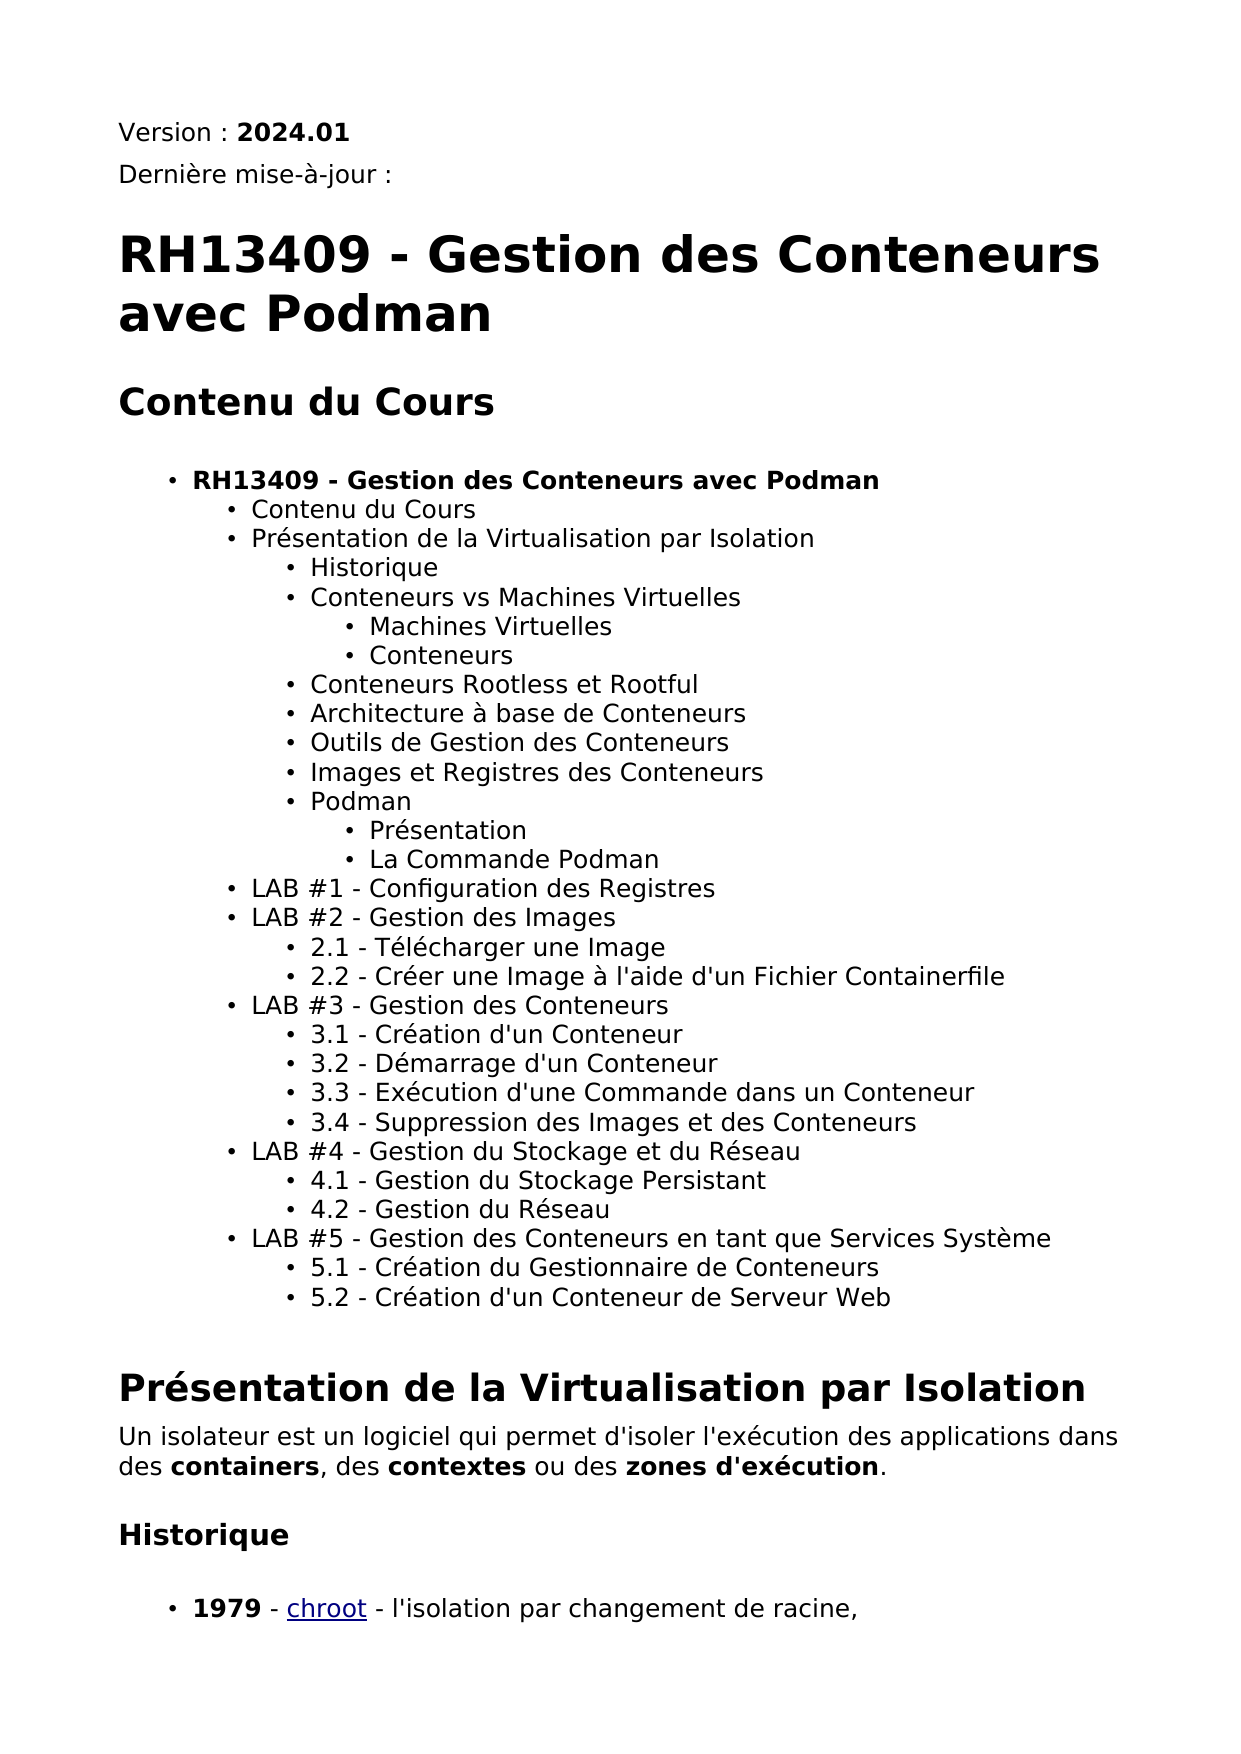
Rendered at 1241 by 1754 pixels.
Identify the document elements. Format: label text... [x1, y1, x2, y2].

list Outils de Gestion des Conteneurs [295, 728, 1122, 758]
list 5.2 - Création d'un Conteneur de Serveur Web [295, 1283, 1122, 1312]
list RH13409 - Gestion des Conteneurs avec Podman [177, 466, 1122, 495]
list Conteneurs [354, 641, 1122, 670]
list Présentation de la Virtualisation par Isolation [236, 524, 1122, 553]
list Conteneurs Rootless et Rootful [295, 670, 1122, 699]
text Dernière mise-à-jour : [118, 160, 1122, 189]
subtitle Historique [118, 1518, 1122, 1552]
list Images et Registres des Conteneurs [295, 758, 1122, 787]
list LAB #1 - Configuration des Registres [236, 874, 1122, 903]
list 4.2 - Gestion du Réseau [295, 1195, 1122, 1224]
list 1979 - chroot - l'isolation par changement de racine, [177, 1594, 1122, 1623]
list 2.2 - Créer une Image à l'aide d'un Fichier Containerfile [295, 962, 1122, 991]
list Historique [295, 553, 1122, 583]
list LAB #4 - Gestion du Stockage et du Réseau [236, 1137, 1122, 1166]
text Un isolateur est un logiciel qui permet d'isoler l'exécution des applications dans des containers, des contextes ou des zones d'exécution. [118, 1422, 1122, 1481]
list Contenu du Cours [236, 495, 1122, 524]
list 3.3 - Exécution d'une Commande dans un Conteneur [295, 1078, 1122, 1108]
list Machines Virtuelles [354, 612, 1122, 641]
list Podman [295, 787, 1122, 816]
list LAB #3 - Gestion des Conteneurs [236, 991, 1122, 1020]
list Architecture à base de Conteneurs [295, 699, 1122, 728]
list 3.2 - Démarrage d'un Conteneur [295, 1049, 1122, 1078]
list Présentation [354, 816, 1122, 845]
list 3.1 - Création d'un Conteneur [295, 1020, 1122, 1049]
list Conteneurs vs Machines Virtuelles [295, 583, 1122, 612]
subtitle Contenu du Cours [118, 380, 1122, 424]
list LAB #5 - Gestion des Conteneurs en tant que Services Système [236, 1224, 1122, 1253]
list La Commande Podman [354, 845, 1122, 874]
list 3.4 - Suppression des Images et des Conteneurs [295, 1108, 1122, 1137]
text Version : 2024.01 [118, 118, 1122, 147]
list 4.1 - Gestion du Stockage Persistant [295, 1166, 1122, 1195]
list LAB #2 - Gestion des Images [236, 903, 1122, 933]
list 2.1 - Télécharger une Image [295, 933, 1122, 962]
subtitle RH13409 - Gestion des Conteneurs avec Podman [118, 226, 1122, 343]
list 5.1 - Création du Gestionnaire de Conteneurs [295, 1253, 1122, 1283]
subtitle Présentation de la Virtualisation par Isolation [118, 1366, 1122, 1410]
